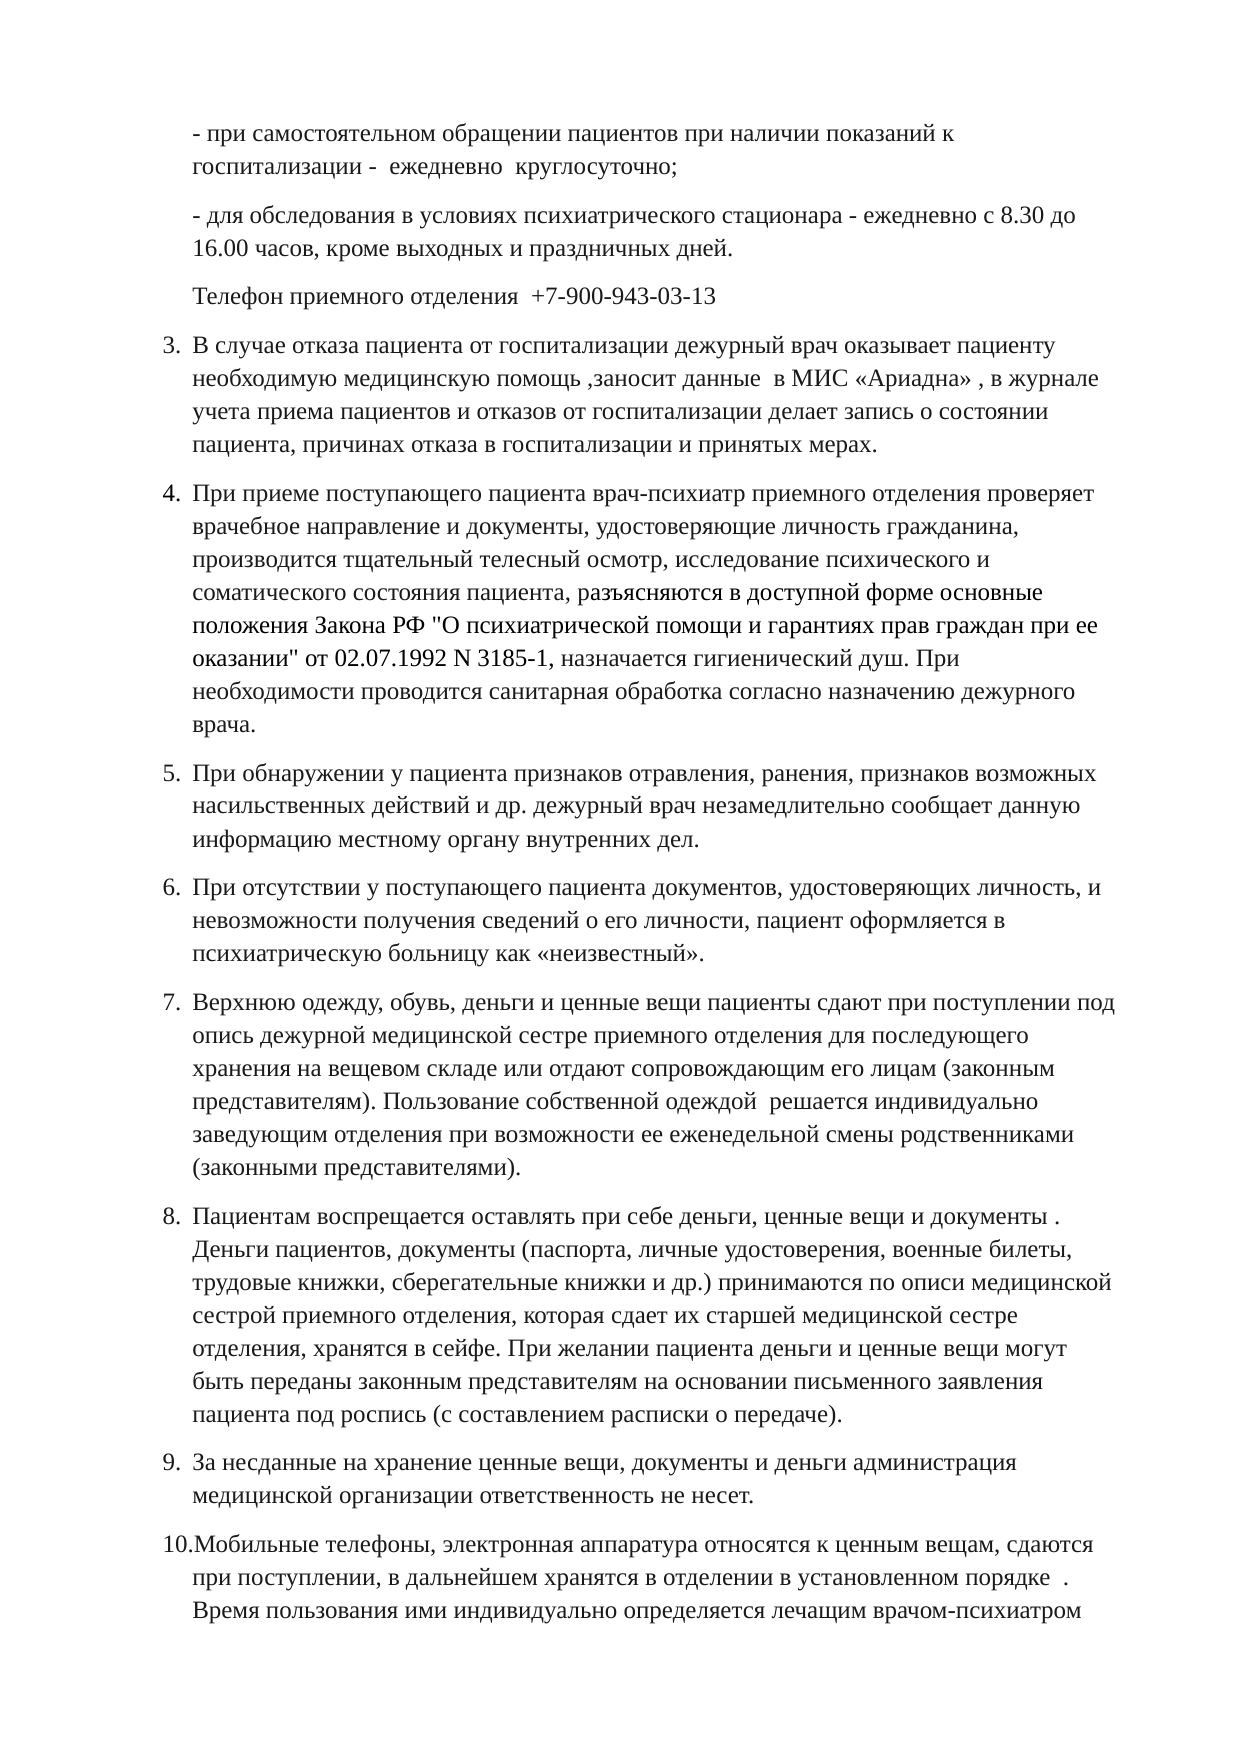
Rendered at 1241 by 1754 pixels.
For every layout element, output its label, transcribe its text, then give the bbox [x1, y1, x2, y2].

list При приеме поступающего пациента врач-психиатр приемного отделения проверяет врачебное направление и документы, удостоверяющие личность гражданина, производится тщательный телесный осмотр, исследование психического и соматического состояния пациента, разъясняются в доступной форме основные положения Закона РФ "О психиатрической помощи и гарантиях прав граждан при ее оказании" от 02.07.1992 N 3185-1, назначается гигиенический душ. При необходимости проводится санитарная обработка согласно назначению дежурного врача. [162, 478, 1122, 738]
list - для обследования в условиях психиатрического стационара - ежедневно с 8.30 до 16.00 часов, кроме выходных и праздничных дней. [162, 200, 1122, 262]
list За несданные на хранение ценные вещи, документы и деньги администрация медицинской организации ответственность не несет. [162, 1447, 1122, 1509]
list Верхнюю одежду, обувь, деньги и ценные вещи пациенты сдают при поступлении под опись дежурной медицинской сестре приемного отделения для последующего хранения на вещевом складе или отдают сопровождающим его лицам (законным представителям). Пользование собственной одеждой решается индивидуально заведующим отделения при возможности ее еженедельной смены родственниками (законными представителями). [162, 987, 1122, 1181]
list При отсутствии у поступающего пациента документов, удостоверяющих личность, и невозможности получения сведений о его личности, пациент оформляется в психиатрическую больницу как «неизвестный». [162, 872, 1122, 967]
list В случае отказа пациента от госпитализации дежурный врач оказывает пациенту необходимую медицинскую помощь ,заносит данные в МИС «Ариадна» , в журнале учета приема пациентов и отказов от госпитализации делает запись о состоянии пациента, причинах отказа в госпитализации и принятых мерах. [162, 330, 1122, 458]
list Пациентам воспрещается оставлять при себе деньги, ценные вещи и документы . Деньги пациентов, документы (паспорта, личные удостоверения, военные билеты, трудовые книжки, сберегательные книжки и др.) принимаются по описи медицинской сестрой приемного отделения, которая сдает их старшей медицинской сестре отделения, хранятся в сейфе. При желании пациента деньги и ценные вещи могут быть переданы законным представителям на основании письменного заявления пациента под роспись (с составлением расписки о передаче). [162, 1201, 1122, 1428]
list - при самостоятельном обращении пациентов при наличии показаний к госпитализации - ежедневно круглосуточно; [162, 118, 1122, 180]
list При обнаружении у пациента признаков отравления, ранения, признаков возможных насильственных действий и др. дежурный врач незамедлительно сообщает данную информацию местному органу внутренних дел. [162, 758, 1122, 852]
list Телефон приемного отделения +7-900-943-03-13 [162, 281, 1122, 310]
list Мобильные телефоны, электронная аппаратура относятся к ценным вещам, сдаются при поступлении, в дальнейшем хранятся в отделении в установленном порядке . Время пользования ими индивидуально определяется лечащим врачом-психиатром [162, 1529, 1122, 1624]
